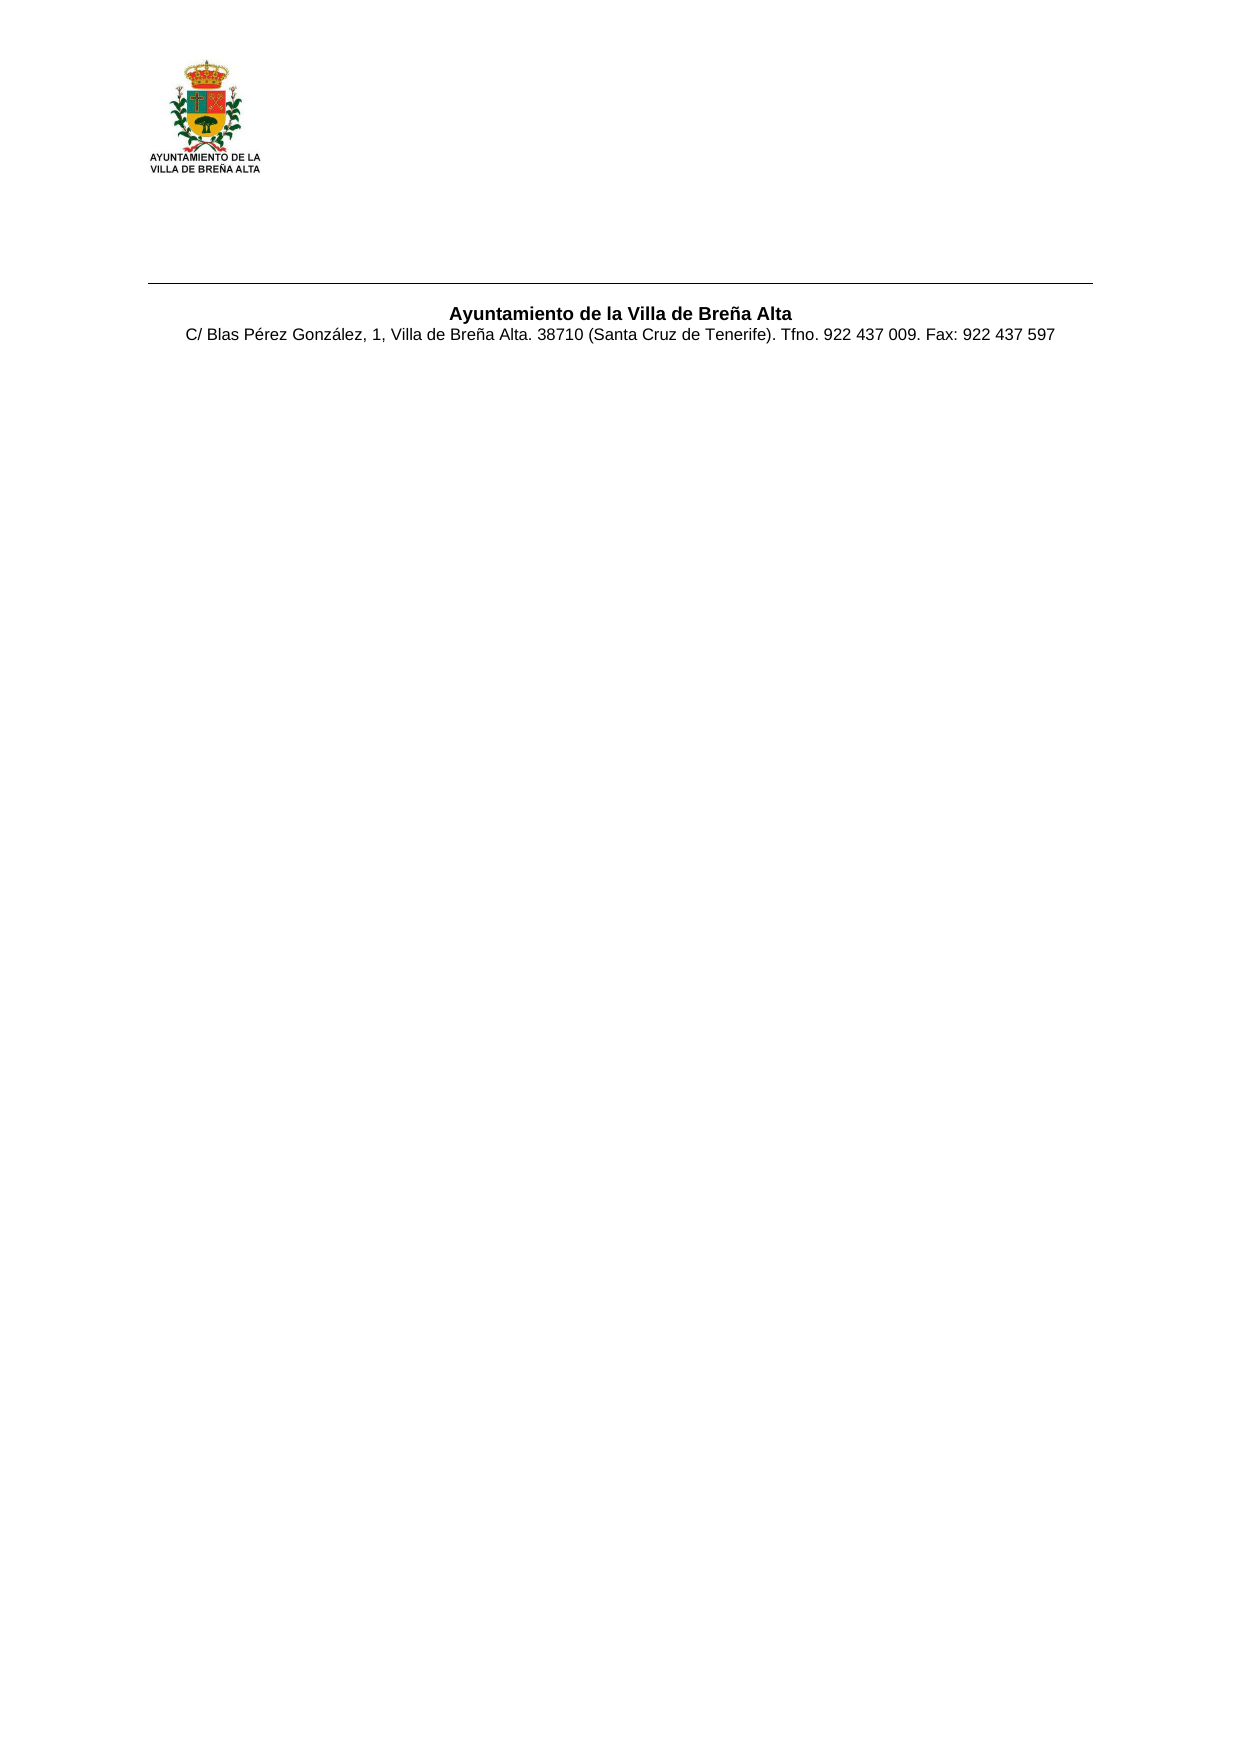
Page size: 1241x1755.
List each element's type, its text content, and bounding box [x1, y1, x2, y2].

text Ayuntamiento de la Villa de Breña Alta [185, 304, 1056, 325]
text C/ Blas Pérez González, 1, Villa de Breña Alta. 38710 (Santa Cruz de Tenerife). Tfno. 922 437 009. Fax: 922 437 597 [185, 325, 1056, 344]
